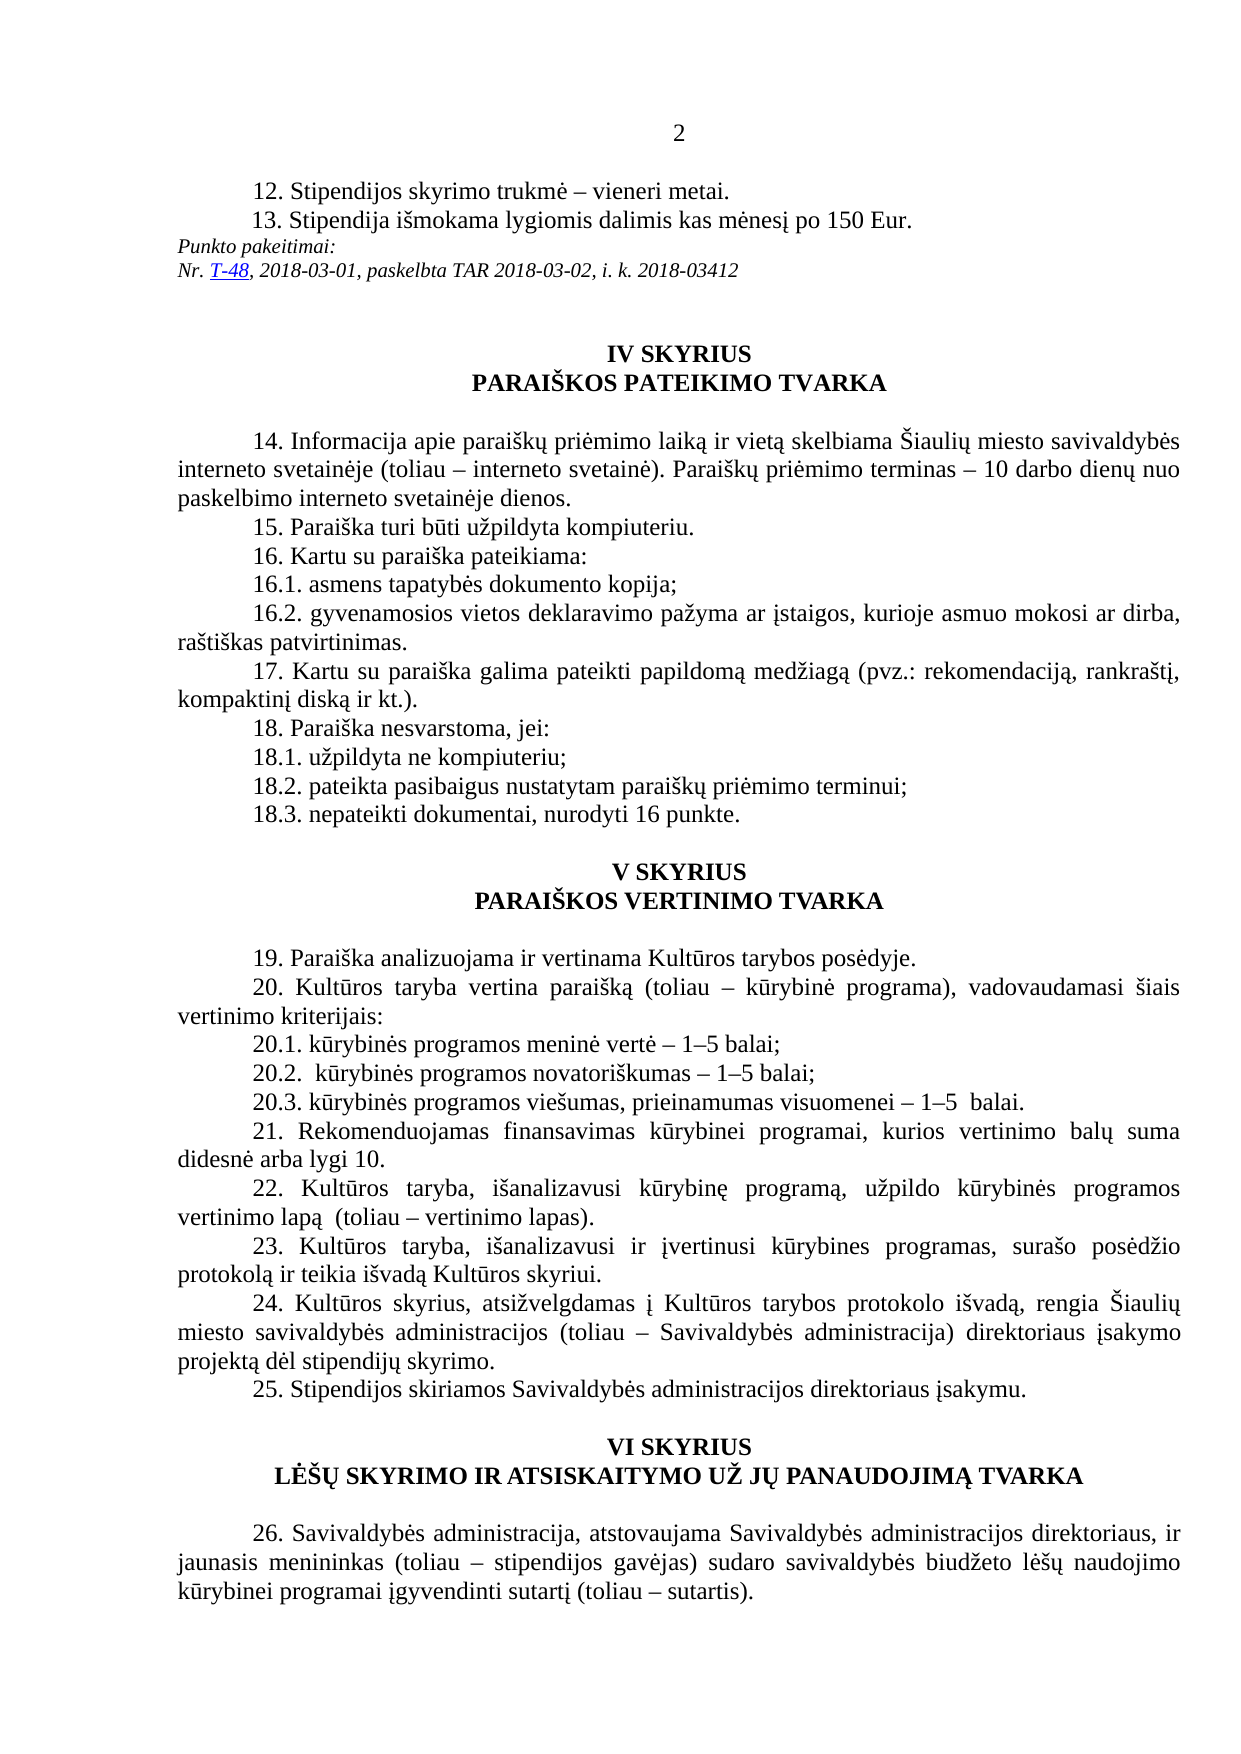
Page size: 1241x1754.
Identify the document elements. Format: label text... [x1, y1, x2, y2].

text 18.3. nepateikti dokumentai, nurodyti 16 punkte. [177, 799, 1181, 828]
text IV SKYRIUS [177, 339, 1181, 368]
text 17. Kartu su paraiška galima pateikti papildomą medžiagą (pvz.: rekomendaciją, rankraštį, kompaktinį diską ir kt.). [177, 656, 1181, 713]
text 12. Stipendijos skyrimo trukmė – vieneri metai. [177, 176, 1181, 205]
text 24. Kultūros skyrius, atsižvelgdamas į Kultūros tarybos protokolo išvadą, rengia Šiaulių miesto savivaldybės administracijos (toliau – Savivaldybės administracija) direktoriaus įsakymo projektą dėl stipendijų skyrimo. [177, 1288, 1181, 1374]
text 22. Kultūros taryba, išanalizavusi kūrybinę programą, užpildo kūrybinės programos vertinimo lapą (toliau – vertinimo lapas). [177, 1173, 1181, 1231]
text 20.2. kūrybinės programos novatoriškumas – 1–5 balai; [177, 1058, 1181, 1087]
text 18.1. užpildyta ne kompiuteriu; [177, 742, 1181, 771]
text PARAIŠKOS PATEIKIMO TVARKA [177, 368, 1181, 397]
text 20.1. kūrybinės programos meninė vertė – 1–5 balai; [177, 1029, 1181, 1058]
text 16. Kartu su paraiška pateikiama: [177, 541, 1181, 569]
text 18.2. pateikta pasibaigus nustatytam paraiškų priėmimo terminui; [177, 771, 1181, 799]
text 19. Paraiška analizuojama ir vertinama Kultūros tarybos posėdyje. [177, 943, 1181, 972]
text 21. Rekomenduojamas finansavimas kūrybinei programai, kurios vertinimo balų suma didesnė arba lygi 10. [177, 1116, 1181, 1173]
text LĖŠŲ SKYRIMO IR ATSISKAITYMO UŽ JŲ PANAUDOJIMĄ TVARKA [177, 1461, 1181, 1489]
text 25. Stipendijos skiriamos Savivaldybės administracijos direktoriaus įsakymu. [177, 1374, 1181, 1403]
text 16.2. gyvenamosios vietos deklaravimo pažyma ar įstaigos, kurioje asmuo mokosi ar dirba, raštiškas patvirtinimas. [177, 598, 1181, 656]
text 14. Informacija apie paraiškų priėmimo laiką ir vietą skelbiama Šiaulių miesto savivaldybės interneto svetainėje (toliau – interneto svetainė). Paraiškų priėmimo terminas – 10 darbo dienų nuo paskelbimo interneto svetainėje dienos. [177, 426, 1181, 512]
text 13. Stipendija išmokama lygiomis dalimis kas mėnesį po 150 Eur. [177, 205, 1181, 234]
text Punkto pakeitimai: [177, 234, 1181, 258]
text 20. Kultūros taryba vertina paraišką (toliau – kūrybinė programa), vadovaudamasi šiais vertinimo kriterijais: [177, 972, 1181, 1029]
text 15. Paraiška turi būti užpildyta kompiuteriu. [177, 512, 1181, 541]
text 26. Savivaldybės administracija, atstovaujama Savivaldybės administracijos direktoriaus, ir jaunasis menininkas (toliau – stipendijos gavėjas) sudaro savivaldybės biudžeto lėšų naudojimo kūrybinei programai įgyvendinti sutartį (toliau – sutartis). [177, 1518, 1181, 1604]
text 16.1. asmens tapatybės dokumento kopija; [177, 569, 1181, 598]
text 20.3. kūrybinės programos viešumas, prieinamumas visuomenei – 1–5 balai. [177, 1087, 1181, 1116]
text 23. Kultūros taryba, išanalizavusi ir įvertinusi kūrybines programas, surašo posėdžio protokolą ir teikia išvadą Kultūros skyriui. [177, 1231, 1181, 1288]
text V SKYRIUS [177, 857, 1181, 886]
text PARAIŠKOS VERTINIMO TVARKA [177, 886, 1181, 914]
text Nr. T-48, 2018-03-01, paskelbta TAR 2018-03-02, i. k. 2018-03412 [177, 258, 1181, 282]
text VI SKYRIUS [177, 1432, 1181, 1461]
text 18. Paraiška nesvarstoma, jei: [177, 713, 1181, 742]
